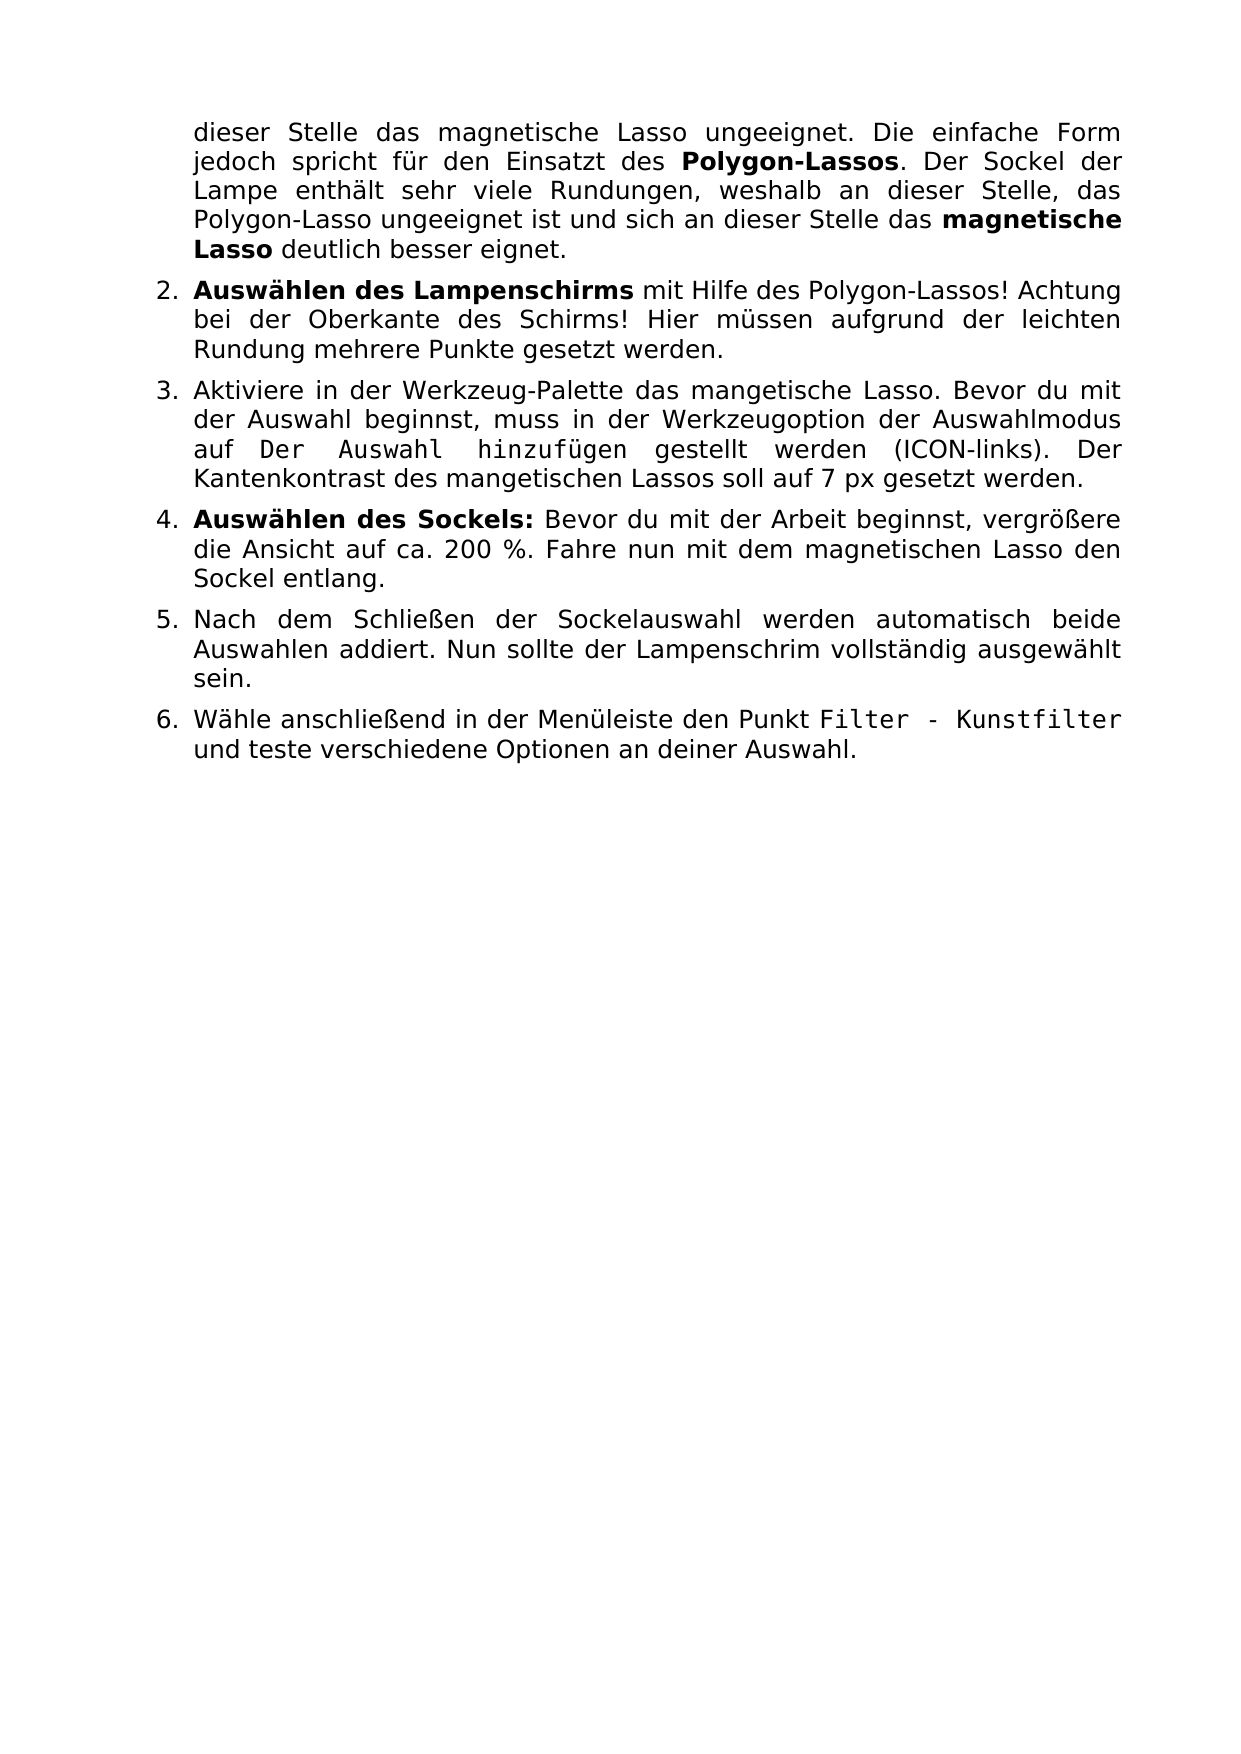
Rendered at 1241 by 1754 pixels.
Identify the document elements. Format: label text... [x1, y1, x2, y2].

list dieser Stelle das magnetische Lasso ungeeignet. Die einfache Form jedoch spricht für den Einsatzt des Polygon-Lassos. Der Sockel der Lampe enthält sehr viele Rundungen, weshalb an dieser Stelle, das Polygon-Lasso ungeeignet ist und sich an dieser Stelle das magnetische Lasso deutlich besser eignet. [156, 118, 1122, 264]
list Nach dem Schließen der Sockelauswahl werden automatisch beide Auswahlen addiert. Nun sollte der Lampenschrim vollständig ausgewählt sein. [156, 606, 1122, 693]
list Aktiviere in der Werkzeug-Palette das mangetische Lasso. Bevor du mit der Auswahl beginnst, muss in der Werkzeugoption der Auswahlmodus auf Der Auswahl hinzufügen gestellt werden (ICON-links). Der Kantenkontrast des mangetischen Lassos soll auf 7 px gesetzt werden. [156, 376, 1122, 493]
list Auswählen des Sockels: Bevor du mit der Arbeit beginnst, vergrößere die Ansicht auf ca. 200 %. Fahre nun mit dem magnetischen Lasso den Sockel entlang. [156, 506, 1122, 593]
list Auswählen des Lampenschirms mit Hilfe des Polygon-Lassos! Achtung bei der Oberkante des Schirms! Hier müssen aufgrund der leichten Rundung mehrere Punkte gesetzt werden. [156, 276, 1122, 364]
list Wähle anschließend in der Menüleiste den Punkt Filter - Kunstfilter und teste verschiedene Optionen an deiner Auswahl. [156, 706, 1122, 764]
